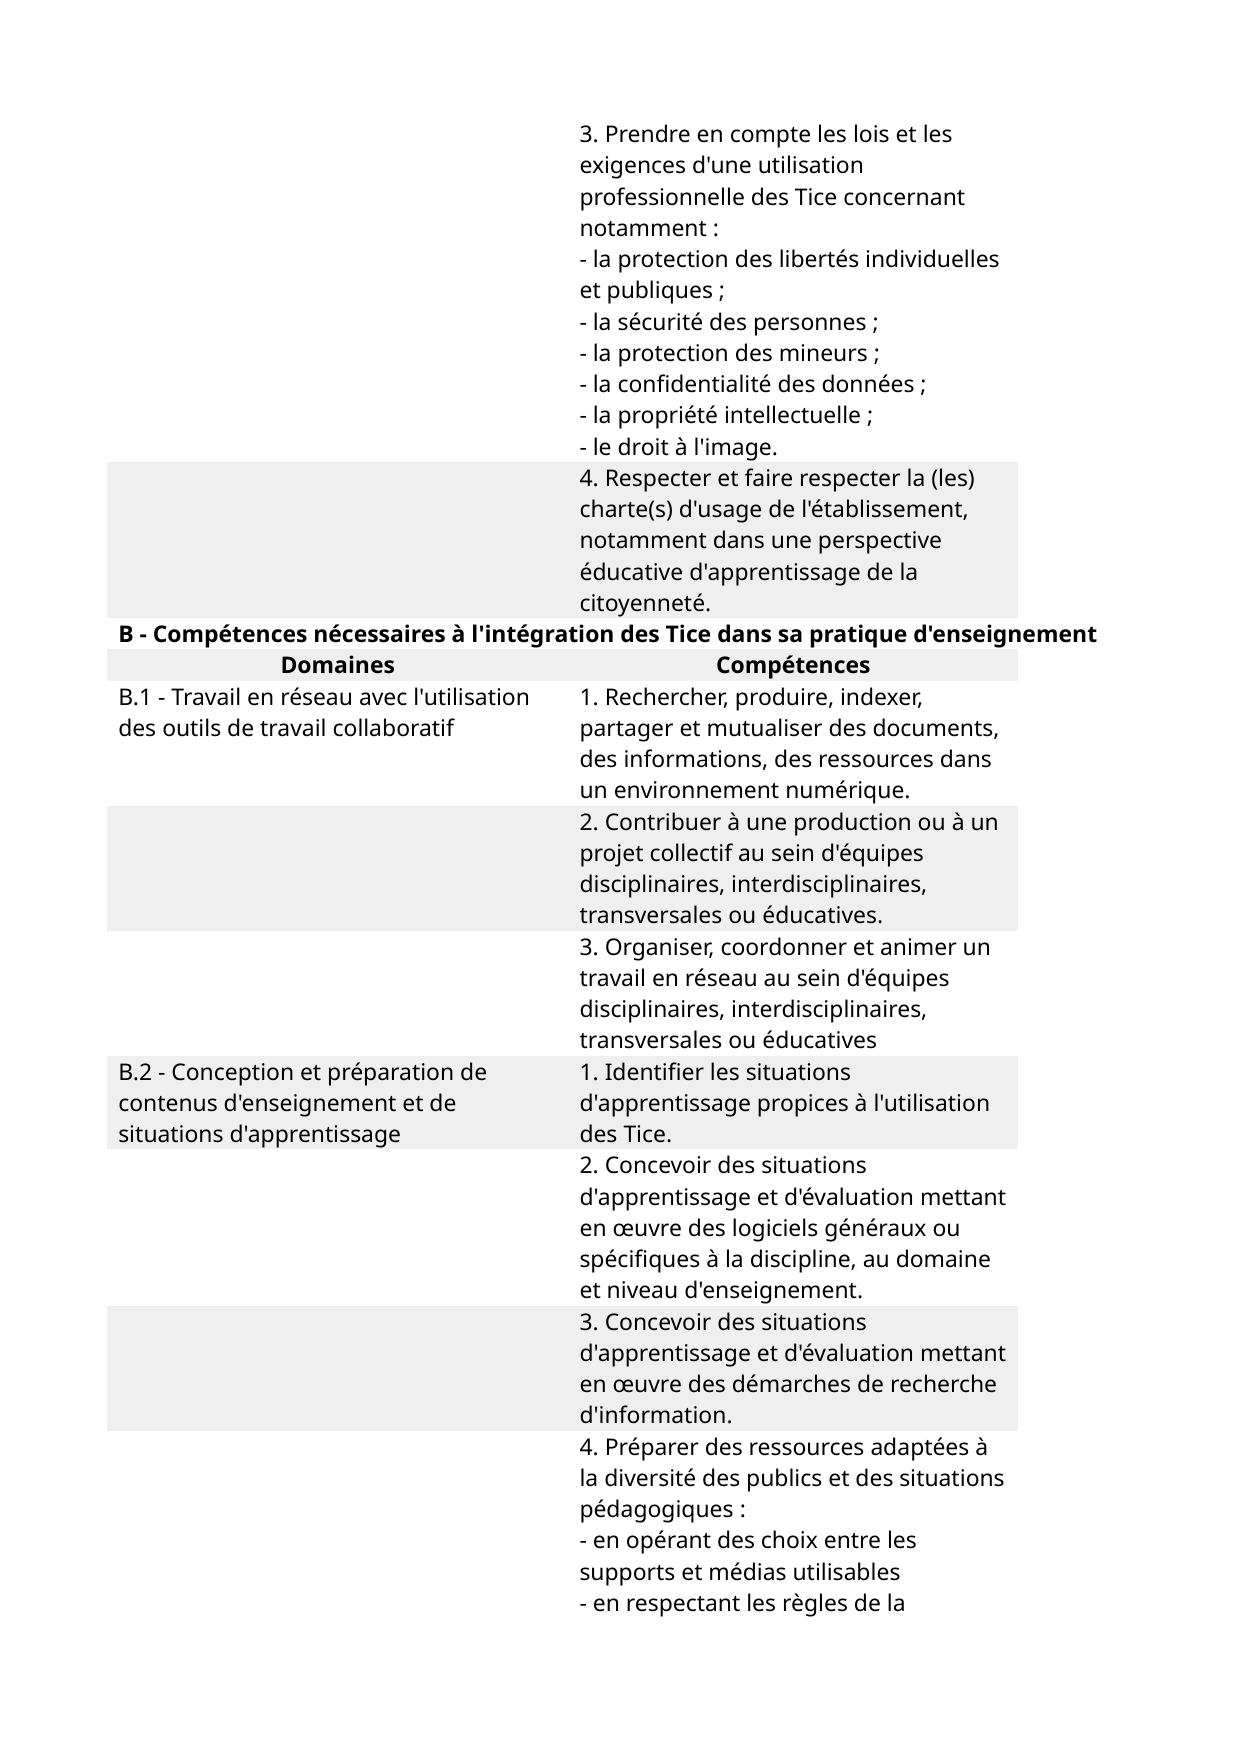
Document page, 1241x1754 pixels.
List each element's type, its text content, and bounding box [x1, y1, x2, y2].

table_cell B.2 - Conception et préparation de contenus d'enseignement et de situations d'apprentissage [107, 1056, 568, 1149]
table_cell [107, 462, 568, 618]
table_cell 3. Prendre en compte les lois et les exigences d'une utilisation professionnelle des Tice concernant notamment : - la protection des libertés individuelles et publiques ; - la sécurité des personnes ; - la protection des mineurs ; - la confidentialité des données ; - la propriété intellectuelle ; - le droit à l'image. [568, 118, 1018, 462]
text B - Compétences nécessaires à l'intégration des Tice dans sa pratique d'enseignement [118, 618, 1122, 649]
table_cell [107, 1431, 568, 1618]
table_cell [107, 1306, 568, 1431]
table_cell B.1 - Travail en réseau avec l'utilisation des outils de travail collaboratif [107, 681, 568, 806]
table_cell 4. Respecter et faire respecter la (les) charte(s) d'usage de l'établissement, notamment dans une perspective éducative d'apprentissage de la citoyenneté. [568, 462, 1018, 618]
table_header Compétences [568, 649, 1018, 681]
table_header Domaines [107, 649, 568, 681]
table_cell 3. Concevoir des situations d'apprentissage et d'évaluation mettant en œuvre des démarches de recherche d'information. [568, 1306, 1018, 1431]
table_cell [107, 1149, 568, 1306]
table_cell 4. Préparer des ressources adaptées à la diversité des publics et des situations pédagogiques : - en opérant des choix entre les supports et médias utilisables - en respectant les règles de la [568, 1431, 1018, 1618]
table_cell 2. Contribuer à une production ou à un projet collectif au sein d'équipes disciplinaires, interdisciplinaires, transversales ou éducatives. [568, 806, 1018, 931]
table_cell 1. Identifier les situations d'apprentissage propices à l'utilisation des Tice. [568, 1056, 1018, 1149]
table_cell [107, 931, 568, 1056]
table_cell [107, 118, 568, 462]
table_cell 3. Organiser, coordonner et animer un travail en réseau au sein d'équipes disciplinaires, interdisciplinaires, transversales ou éducatives [568, 931, 1018, 1056]
table_cell [107, 806, 568, 931]
table_cell 1. Rechercher, produire, indexer, partager et mutualiser des documents, des informations, des ressources dans un environnement numérique. [568, 681, 1018, 806]
table_cell 2. Concevoir des situations d'apprentissage et d'évaluation mettant en œuvre des logiciels généraux ou spécifiques à la discipline, au domaine et niveau d'enseignement. [568, 1149, 1018, 1306]
